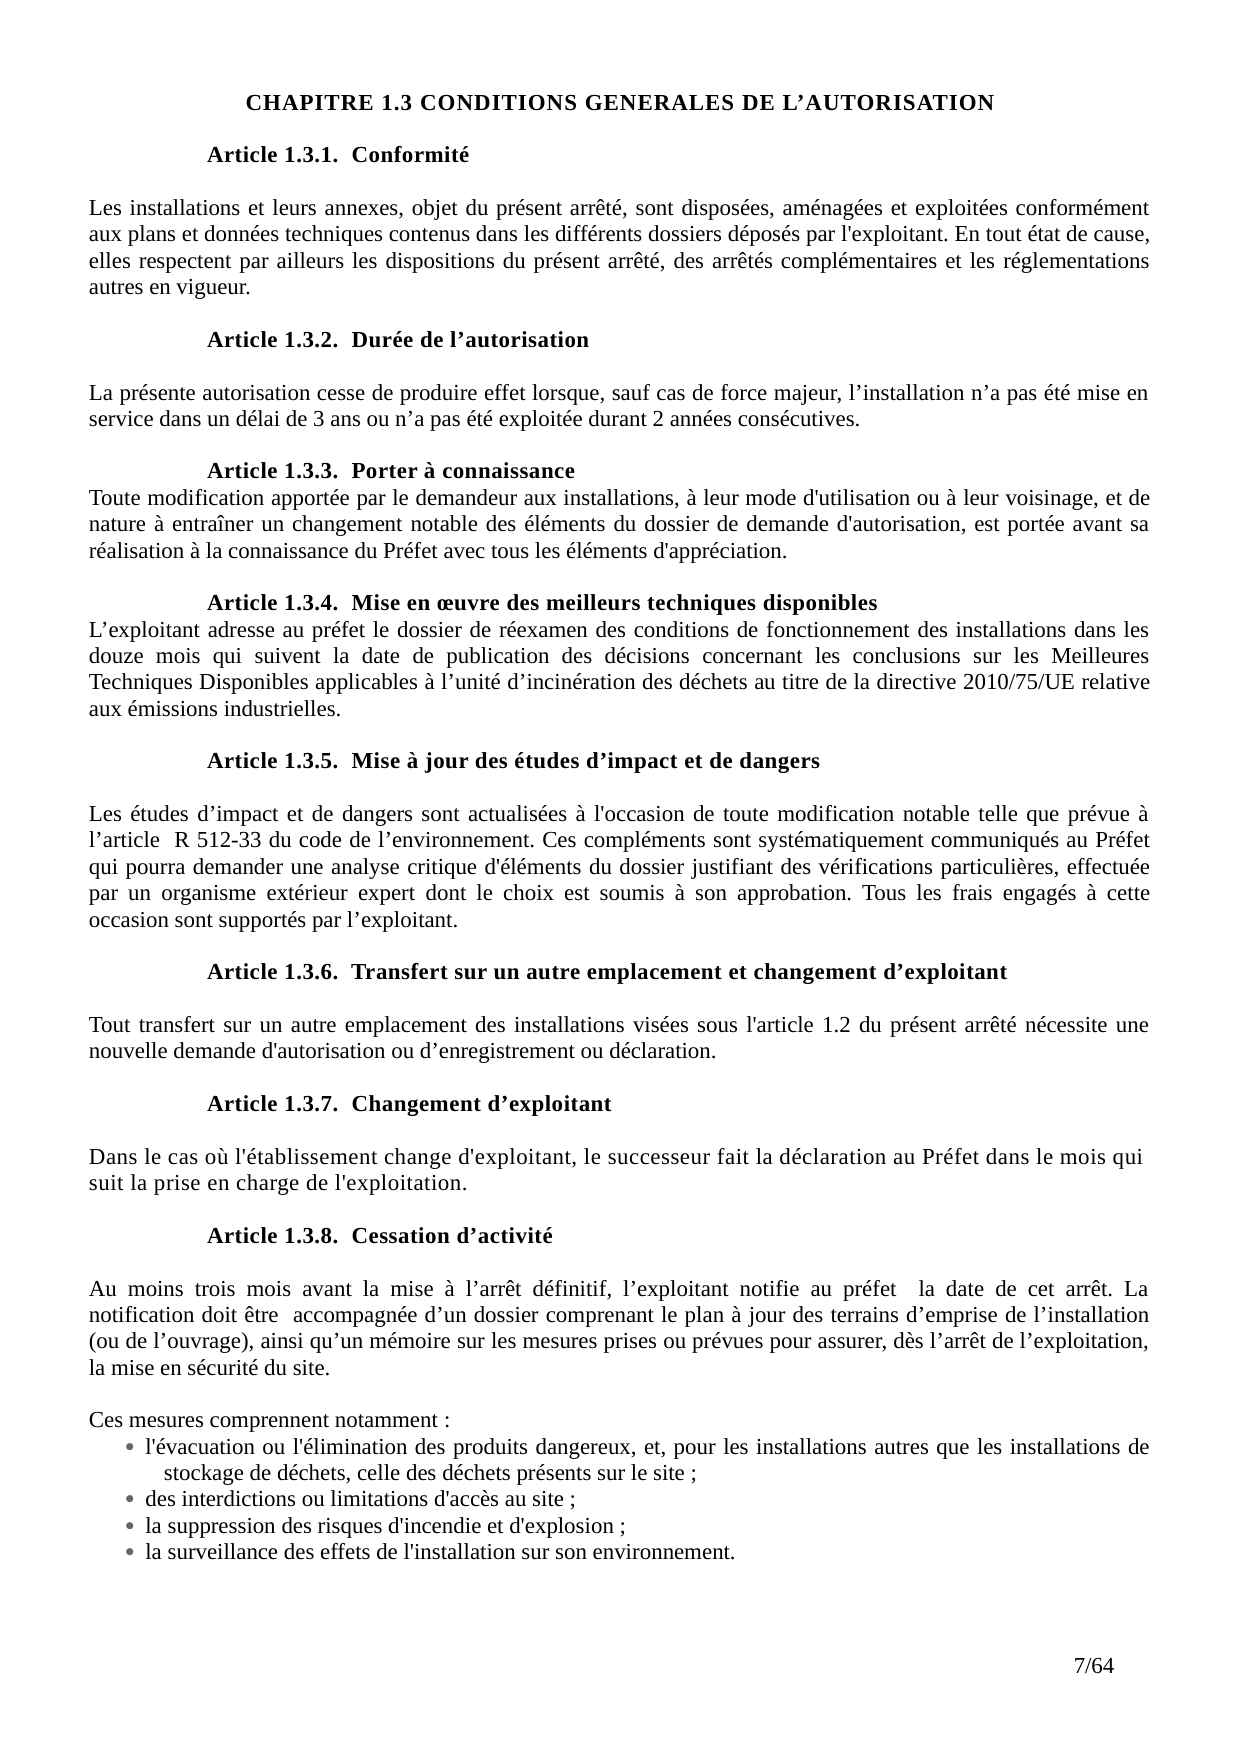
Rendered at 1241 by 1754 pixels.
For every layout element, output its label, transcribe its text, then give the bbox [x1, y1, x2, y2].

text Au moins trois mois avant la mise à l’arrêt définitif, l’exploitant notifie au préfet la date de cet arrêt. La notification doit être accompagnée d’un dossier comprenant le plan à jour des terrains d’emprise de l’installation (ou de l’ouvrage), ainsi qu’un mémoire sur les mesures prises ou prévues pour assurer, dès l’arrêt de l’exploitation, la mise en sécurité du site. [89, 1274, 1152, 1380]
text Toute modification apportée par le demandeur aux installations, à leur mode d'utilisation ou à leur voisinage, et de nature à entraîner un changement notable des éléments du dossier de demande d'autorisation, est portée avant sa réalisation à la connaissance du Préfet avec tous les éléments d'appréciation. [89, 484, 1152, 563]
subtitle Conditions generales de L’AUTORISATION [89, 89, 1152, 115]
subtitle Durée de l’autorisation [207, 326, 1152, 352]
text Dans le cas où l'établissement change d'exploitant, le successeur fait la déclaration au Préfet dans le mois qui suit la prise en charge de l'exploitation. [89, 1143, 1152, 1196]
text Ces mesures comprennent notamment : [89, 1406, 1152, 1433]
subtitle Changement d’exploitant [207, 1090, 1152, 1116]
subtitle Mise à jour des études d’impact et de dangers [207, 747, 1152, 774]
subtitle Mise en œuvre des meilleurs techniques disponibles [207, 589, 1152, 616]
list la suppression des risques d'incendie et d'explosion ; [126, 1512, 1152, 1538]
subtitle Porter à connaissance [207, 458, 1152, 484]
text Tout transfert sur un autre emplacement des installations visées sous l'article 1.2 du présent arrêté nécessite une nouvelle demande d'autorisation ou d’enregistrement ou déclaration. [89, 1011, 1152, 1064]
text L’exploitant adresse au préfet le dossier de réexamen des conditions de fonctionnement des installations dans les douze mois qui suivent la date de publication des décisions concernant les conclusions sur les Meilleures Techniques Disponibles applicables à l’unité d’incinération des déchets au titre de la directive 2010/75/UE relative aux émissions industrielles. [89, 616, 1152, 721]
subtitle Cessation d’activité [207, 1222, 1152, 1248]
text Les études d’impact et de dangers sont actualisées à l'occasion de toute modification notable telle que prévue à l’article R 512-33 du code de l’environnement. Ces compléments sont systématiquement communiqués au Préfet qui pourra demander une analyse critique d'éléments du dossier justifiant des vérifications particulières, effectuée par un organisme extérieur expert dont le choix est soumis à son approbation. Tous les frais engagés à cette occasion sont supportés par l’exploitant. [89, 800, 1152, 932]
list l'évacuation ou l'élimination des produits dangereux, et, pour les installations autres que les installations de stockage de déchets, celle des déchets présents sur le site ; [126, 1433, 1152, 1485]
list la surveillance des effets de l'installation sur son environnement. [126, 1538, 1152, 1564]
list des interdictions ou limitations d'accès au site ; [126, 1485, 1152, 1512]
subtitle Transfert sur un autre emplacement et changement d’exploitant [207, 958, 1152, 985]
text La présente autorisation cesse de produire effet lorsque, sauf cas de force majeur, l’installation n’a pas été mise en service dans un délai de 3 ans ou n’a pas été exploitée durant 2 années consécutives. [89, 378, 1152, 431]
text Les installations et leurs annexes, objet du présent arrêté, sont disposées, aménagées et exploitées conformément aux plans et données techniques contenus dans les différents dossiers déposés par l'exploitant. En tout état de cause, elles respectent par ailleurs les dispositions du présent arrêté, des arrêtés complémentaires et les réglementations autres en vigueur. [89, 194, 1152, 299]
subtitle Conformité [207, 141, 1152, 168]
